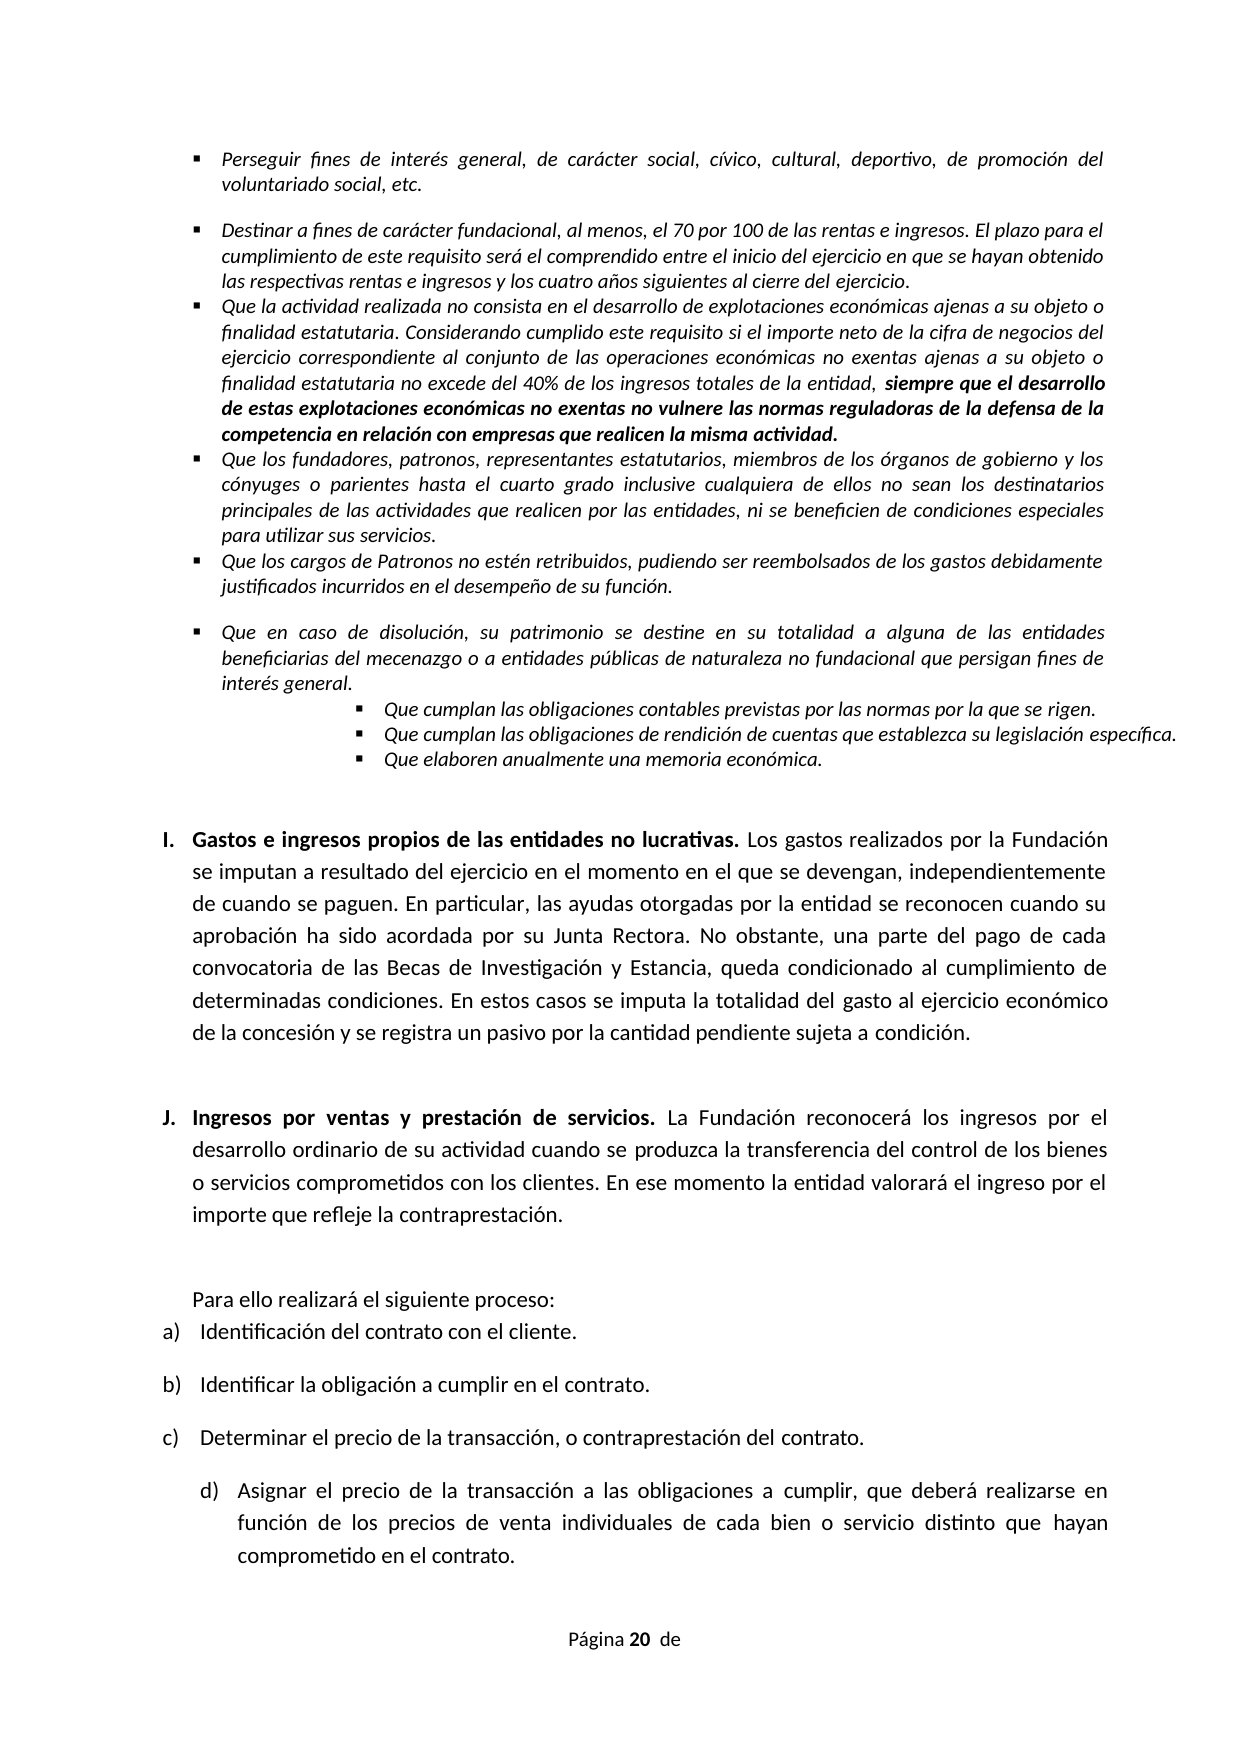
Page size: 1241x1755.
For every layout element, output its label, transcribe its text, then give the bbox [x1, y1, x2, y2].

list Que los fundadores, patronos, representantes estatutarios, miembros de los órganos de gobierno y los cónyuges o parientes hasta el cuarto grado inclusive cualquiera de ellos no sean los destinatarios principales de las actividades que realicen por las entidades, ni se beneficien de condiciones especiales para utilizar sus servicios. [192, 446, 1108, 548]
list Que elaboren anualmente una memoria económica. [354, 747, 1241, 772]
list Que cumplan las obligaciones contables previstas por las normas por la que se rigen. [354, 696, 1241, 721]
list Destinar a fines de carácter fundacional, al menos, el 70 por 100 de las rentas e ingresos. El plazo para el cumplimiento de este requisito será el comprendido entre el inicio del ejercicio en que se hayan obtenido las respectivas rentas e ingresos y los cuatro años siguientes al cierre del ejercicio. [192, 217, 1108, 294]
list Perseguir fines de interés general, de carácter social, cívico, cultural, deportivo, de promoción del voluntariado social, etc. [192, 146, 1108, 197]
list Que cumplan las obligaciones de rendición de cuentas que establezca su legislación específica. [354, 721, 1241, 747]
list Determinar el precio de la transacción, o contraprestación del contrato. [162, 1423, 1241, 1451]
list Ingresos por ventas y prestación de servicios. La Fundación reconocerá los ingresos por el desarrollo ordinario de su actividad cuando se produzca la transferencia del control de los bienes o servicios comprometidos con los clientes. En ese momento la entidad valorará el ingreso por el importe que refleje la contraprestación. [162, 1103, 1108, 1228]
list Que en caso de disolución, su patrimonio se destine en su totalidad a alguna de las entidades beneficiarias del mecenazgo o a entidades públicas de naturaleza no fundacional que persigan fines de interés general. [192, 619, 1108, 696]
list Identificar la obligación a cumplir en el contrato. [162, 1370, 1241, 1398]
text Para ello realizará el siguiente proceso: [192, 1285, 1241, 1313]
list Gastos e ingresos propios de las entidades no lucrativas. Los gastos realizados por la Fundación se imputan a resultado del ejercicio en el momento en el que se devengan, independientemente de cuando se paguen. En particular, las ayudas otorgadas por la entidad se reconocen cuando su aprobación ha sido acordada por su Junta Rectora. No obstante, una parte del pago de cada convocatoria de las Becas de Investigación y Estancia, queda condicionado al cumplimiento de determinadas condiciones. En estos casos se imputa la totalidad del gasto al ejercicio económico de la concesión y se registra un pasivo por la cantidad pendiente sujeta a condición. [162, 825, 1108, 1046]
list Identificación del contrato con el cliente. [162, 1317, 1241, 1345]
list Asignar el precio de la transacción a las obligaciones a cumplir, que deberá realizarse en función de los precios de venta individuales de cada bien o servicio distinto que hayan comprometido en el contrato. [200, 1476, 1108, 1569]
list Que los cargos de Patronos no estén retribuidos, pudiendo ser reembolsados de los gastos debidamente justificados incurridos en el desempeño de su función. [192, 548, 1107, 599]
list Que la actividad realizada no consista en el desarrollo de explotaciones económicas ajenas a su objeto o finalidad estatutaria. Considerando cumplido este requisito si el importe neto de la cifra de negocios del ejercicio correspondiente al conjunto de las operaciones económicas no exentas ajenas a su objeto o finalidad estatutaria no excede del 40% de los ingresos totales de la entidad, siempre que el desarrollo de estas explotaciones económicas no exentas no vulnere las normas reguladoras de la defensa de la competencia en relación con empresas que realicen la misma actividad. [192, 294, 1108, 446]
